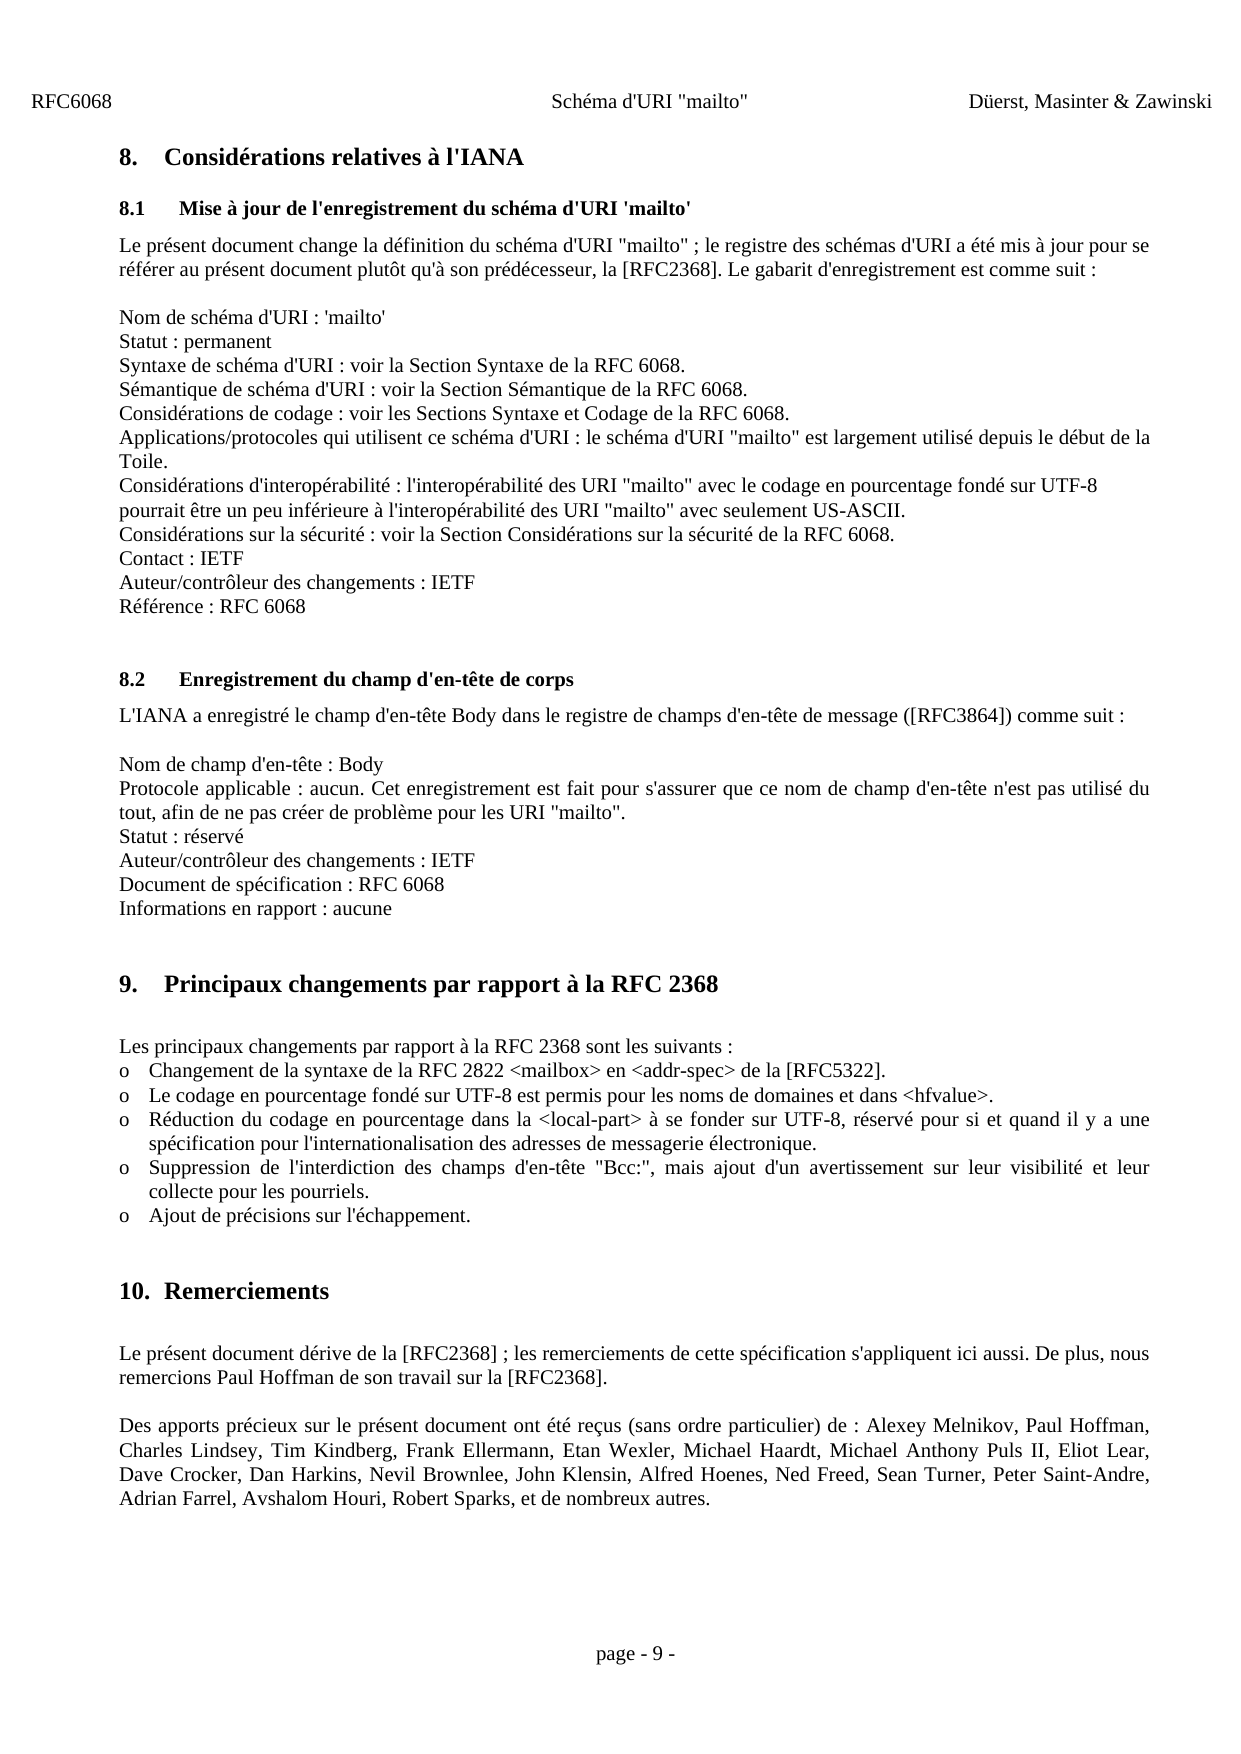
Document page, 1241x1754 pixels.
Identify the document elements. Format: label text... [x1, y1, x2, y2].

text Syntaxe de schéma d'URI : voir la Section Syntaxe de la RFC 6068. [119, 353, 1152, 377]
text L'IANA a enregistré le champ d'en-tête Body dans le registre de champs d'en-tête de message ([RFC3864]) comme suit : [119, 703, 1152, 727]
text Référence : RFC 6068 [119, 594, 1152, 618]
text Nom de schéma d'URI : 'mailto' [119, 305, 1152, 329]
text Contact : IETF [119, 546, 1152, 570]
text Le présent document dérive de la [RFC2368] ; les remerciements de cette spécification s'appliquent ici aussi. De plus, nous remercions Paul Hoffman de son travail sur la [RFC2368]. [119, 1341, 1152, 1389]
text o Changement de la syntaxe de la RFC 2822 <mailbox> en <addr-spec> de la [RFC5322]. [119, 1058, 1152, 1082]
text Informations en rapport : aucune [119, 896, 1152, 920]
text Considérations de codage : voir les Sections Syntaxe et Codage de la RFC 6068. [119, 401, 1152, 425]
text o Réduction du codage en pourcentage dans la <local-part> à se fonder sur UTF-8, réservé pour si et quand il y a une spécification pour l'internationalisation des adresses de messagerie électronique. [119, 1107, 1152, 1155]
text Sémantique de schéma d'URI : voir la Section Sémantique de la RFC 6068. [119, 377, 1152, 401]
text Considérations sur la sécurité : voir la Section Considérations sur la sécurité de la RFC 6068. [119, 522, 1152, 546]
text Document de spécification : RFC 6068 [119, 872, 1152, 896]
text Applications/protocoles qui utilisent ce schéma d'URI : le schéma d'URI "mailto" est largement utilisé depuis le début de la Toile. [119, 425, 1152, 473]
text o Ajout de précisions sur l'échappement. [119, 1203, 1152, 1227]
text Nom de champ d'en-tête : Body [119, 752, 1152, 776]
text Les principaux changements par rapport à la RFC 2368 sont les suivants : [119, 1034, 1152, 1058]
subtitle 9. Principaux changements par rapport à la RFC 2368 [119, 969, 1152, 998]
text Des apports précieux sur le présent document ont été reçus (sans ordre particulier) de : Alexey Melnikov, Paul Hoffman, Charles Lindsey, Tim Kindberg, Frank Ellermann, Etan Wexler, Michael Haardt, Michael Anthony Puls II, Eliot Lear, Dave Crocker, Dan Harkins, Nevil Brownlee, John Klensin, Alfred Hoenes, Ned Freed, Sean Turner, Peter Saint-Andre, Adrian Farrel, Avshalom Houri, Robert Sparks, et de nombreux autres. [119, 1413, 1152, 1510]
text Le présent document change la définition du schéma d'URI "mailto" ; le registre des schémas d'URI a été mis à jour pour se référer au présent document plutôt qu'à son prédécesseur, la [RFC2368]. Le gabarit d'enregistrement est comme suit : [119, 233, 1152, 281]
subtitle 8.2 Enregistrement du champ d'en-tête de corps [119, 667, 1152, 691]
text Statut : réservé [119, 824, 1152, 848]
text Statut : permanent [119, 329, 1152, 353]
text o Suppression de l'interdiction des champs d'en-tête "Bcc:", mais ajout d'un avertissement sur leur visibilité et leur collecte pour les pourriels. [119, 1155, 1152, 1203]
subtitle 8. Considérations relatives à l'IANA [119, 142, 1152, 171]
text Auteur/contrôleur des changements : IETF [119, 570, 1152, 594]
subtitle 8.1 Mise à jour de l'enregistrement du schéma d'URI 'mailto' [119, 196, 1152, 220]
text o Le codage en pourcentage fondé sur UTF-8 est permis pour les noms de domaines et dans <hfvalue>. [119, 1082, 1152, 1107]
text Auteur/contrôleur des changements : IETF [119, 848, 1152, 872]
text Protocole applicable : aucun. Cet enregistrement est fait pour s'assurer que ce nom de champ d'en-tête n'est pas utilisé du tout, afin de ne pas créer de problème pour les URI "mailto". [119, 776, 1152, 824]
text Considérations d'interopérabilité : l'interopérabilité des URI "mailto" avec le codage en pourcentage fondé sur UTF-8 pourrait être un peu inférieure à l'interopérabilité des URI "mailto" avec seulement US-ASCII. [119, 473, 1152, 522]
subtitle 10. Remerciements [119, 1276, 1152, 1305]
